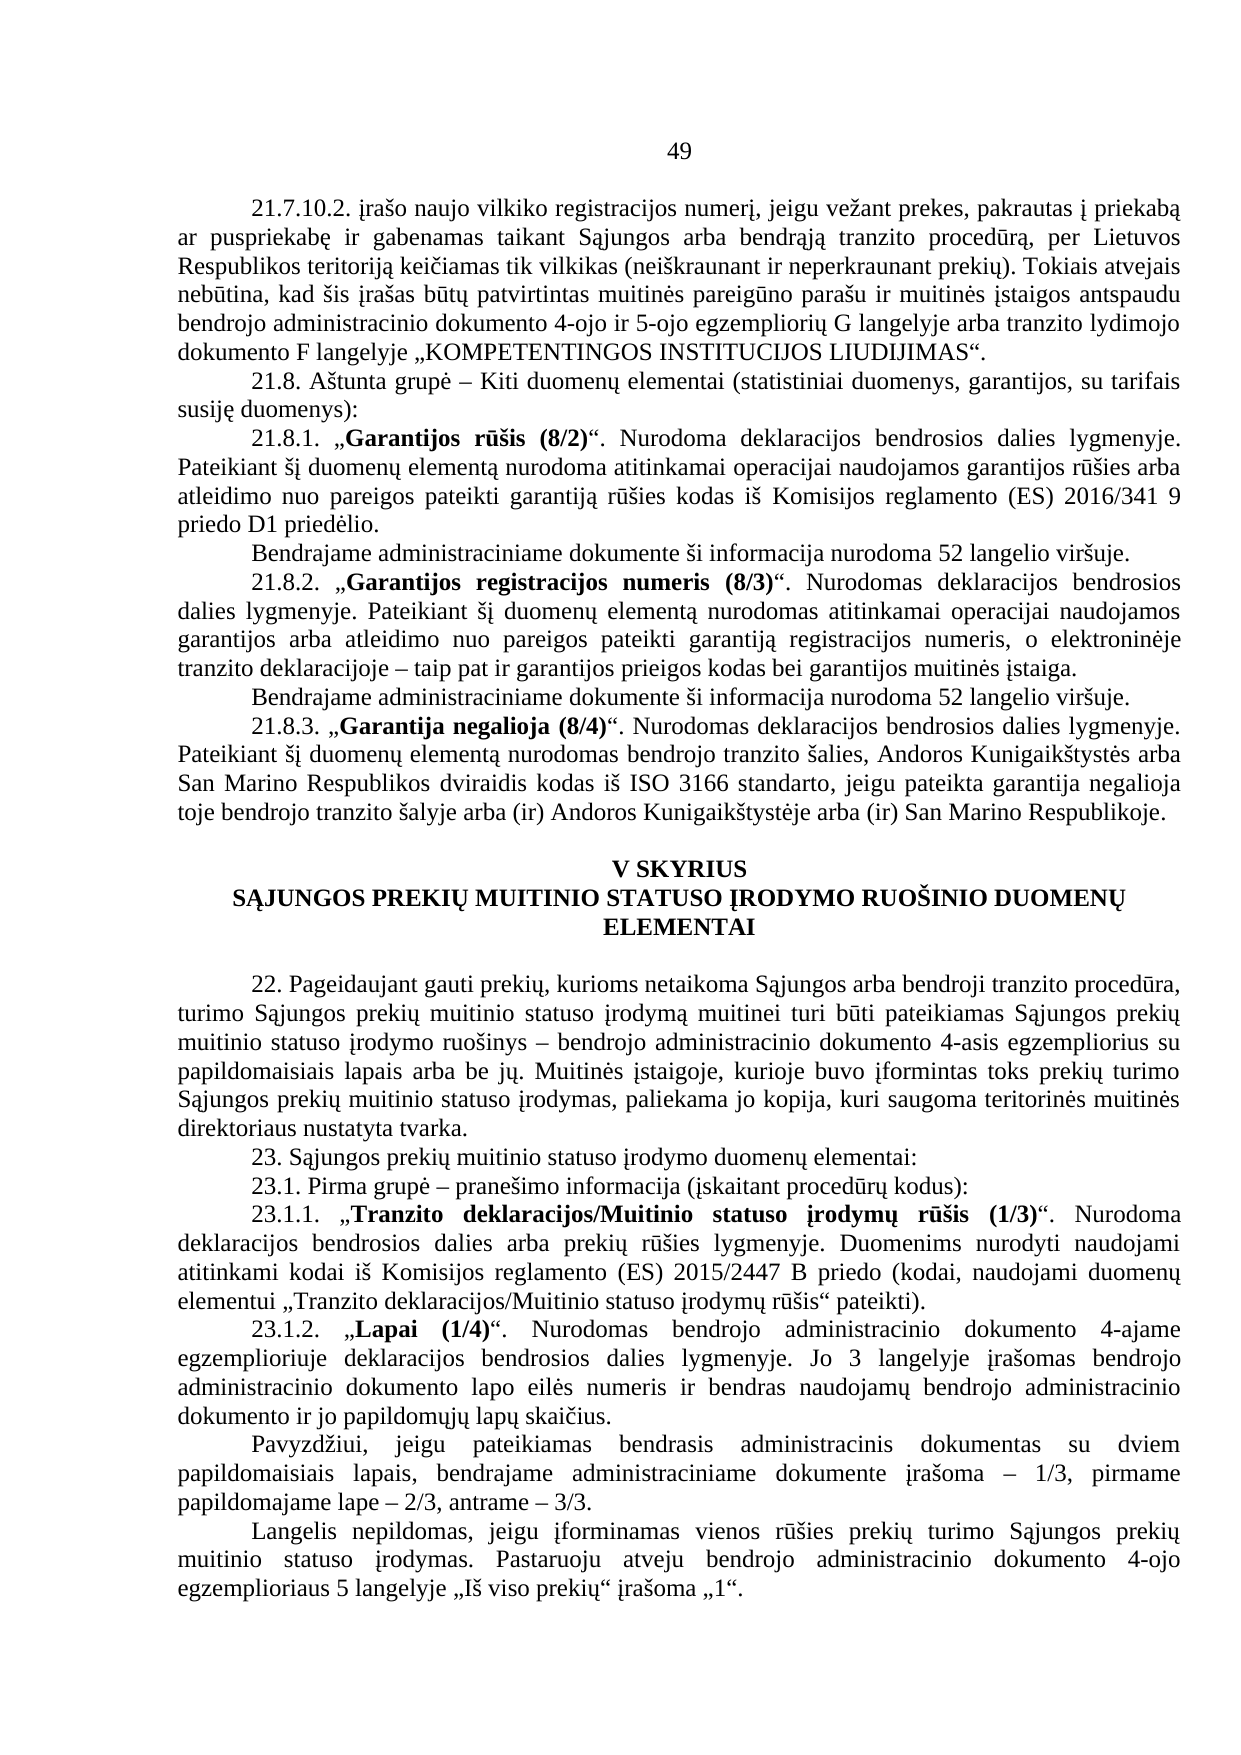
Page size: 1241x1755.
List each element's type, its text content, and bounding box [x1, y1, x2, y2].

text 23.1.2. „Lapai (1/4)“. Nurodomas bendrojo administracinio dokumento 4-ajame egzemplioriuje deklaracijos bendrosios dalies lygmenyje. Jo 3 langelyje įrašomas bendrojo administracinio dokumento lapo eilės numeris ir bendras naudojamų bendrojo administracinio dokumento ir jo papildomųjų lapų skaičius. [177, 1314, 1181, 1429]
text 21.8. Aštunta grupė – Kiti duomenų elementai (statistiniai duomenys, garantijos, su tarifais susiję duomenys): [177, 366, 1181, 423]
text Bendrajame administraciniame dokumente ši informacija nurodoma 52 langelio viršuje. [177, 538, 1181, 567]
text SĄJUNGOS PREKIŲ MUITINIO STATUSO ĮRODYMO RUOŠINIO DUOMENŲ ELEMENTAI [177, 883, 1181, 941]
text 21.8.2. „Garantijos registracijos numeris (8/3)“. Nurodomas deklaracijos bendrosios dalies lygmenyje. Pateikiant šį duomenų elementą nurodomas atitinkamai operacijai naudojamos garantijos arba atleidimo nuo pareigos pateikti garantiją registracijos numeris, o elektroninėje tranzito deklaracijoje – taip pat ir garantijos prieigos kodas bei garantijos muitinės įstaiga. [177, 567, 1181, 682]
text 21.8.3. „Garantija negalioja (8/4)“. Nurodomas deklaracijos bendrosios dalies lygmenyje. Pateikiant šį duomenų elementą nurodomas bendrojo tranzito šalies, Andoros Kunigaikštystės arba San Marino Respublikos dviraidis kodas iš ISO 3166 standarto, jeigu pateikta garantija negalioja toje bendrojo tranzito šalyje arba (ir) Andoros Kunigaikštystėje arba (ir) San Marino Respublikoje. [177, 711, 1181, 826]
text 23. Sąjungos prekių muitinio statuso įrodymo duomenų elementai: [177, 1142, 1181, 1171]
text Bendrajame administraciniame dokumente ši informacija nurodoma 52 langelio viršuje. [177, 682, 1181, 711]
text 22. Pageidaujant gauti prekių, kurioms netaikoma Sąjungos arba bendroji tranzito procedūra, turimo Sąjungos prekių muitinio statuso įrodymą muitinei turi būti pateikiamas Sąjungos prekių muitinio statuso įrodymo ruošinys – bendrojo administracinio dokumento 4-asis egzempliorius su papildomaisiais lapais arba be jų. Muitinės įstaigoje, kurioje buvo įformintas toks prekių turimo Sąjungos prekių muitinio statuso įrodymas, paliekama jo kopija, kuri saugoma teritorinės muitinės direktoriaus nustatyta tvarka. [177, 969, 1181, 1142]
text 23.1.1. „Tranzito deklaracijos/Muitinio statuso įrodymų rūšis (1/3)“. Nurodoma deklaracijos bendrosios dalies arba prekių rūšies lygmenyje. Duomenims nurodyti naudojami atitinkami kodai iš Komisijos reglamento (ES) 2015/2447 B priedo (kodai, naudojami duomenų elementui „Tranzito deklaracijos/Muitinio statuso įrodymų rūšis“ pateikti). [177, 1199, 1181, 1314]
text 21.7.10.2. įrašo naujo vilkiko registracijos numerį, jeigu vežant prekes, pakrautas į priekabą ar puspriekabę ir gabenamas taikant Sąjungos arba bendrąją tranzito procedūrą, per Lietuvos Respublikos teritoriją keičiamas tik vilkikas (neiškraunant ir neperkraunant prekių). Tokiais atvejais nebūtina, kad šis įrašas būtų patvirtintas muitinės pareigūno parašu ir muitinės įstaigos antspaudu bendrojo administracinio dokumento 4-ojo ir 5-ojo egzempliorių G langelyje arba tranzito lydimojo dokumento F langelyje „KOMPETENTINGOS INSTITUCIJOS LIUDIJIMAS“. [177, 193, 1181, 366]
text Langelis nepildomas, jeigu įforminamas vienos rūšies prekių turimo Sąjungos prekių muitinio statuso įrodymas. Pastaruoju atveju bendrojo administracinio dokumento 4-ojo egzemplioriaus 5 langelyje „Iš viso prekių“ įrašoma „1“. [177, 1516, 1181, 1602]
text V SKYRIUS [177, 854, 1181, 883]
text 21.8.1. „Garantijos rūšis (8/2)“. Nurodoma deklaracijos bendrosios dalies lygmenyje. Pateikiant šį duomenų elementą nurodoma atitinkamai operacijai naudojamos garantijos rūšies arba atleidimo nuo pareigos pateikti garantiją rūšies kodas iš Komisijos reglamento (ES) 2016/341 9 priedo D1 priedėlio. [177, 423, 1181, 538]
text Pavyzdžiui, jeigu pateikiamas bendrasis administracinis dokumentas su dviem papildomaisiais lapais, bendrajame administraciniame dokumente įrašoma – 1/3, pirmame papildomajame lape – 2/3, antrame – 3/3. [177, 1429, 1181, 1516]
text 23.1. Pirma grupė – pranešimo informacija (įskaitant procedūrų kodus): [177, 1171, 1181, 1199]
